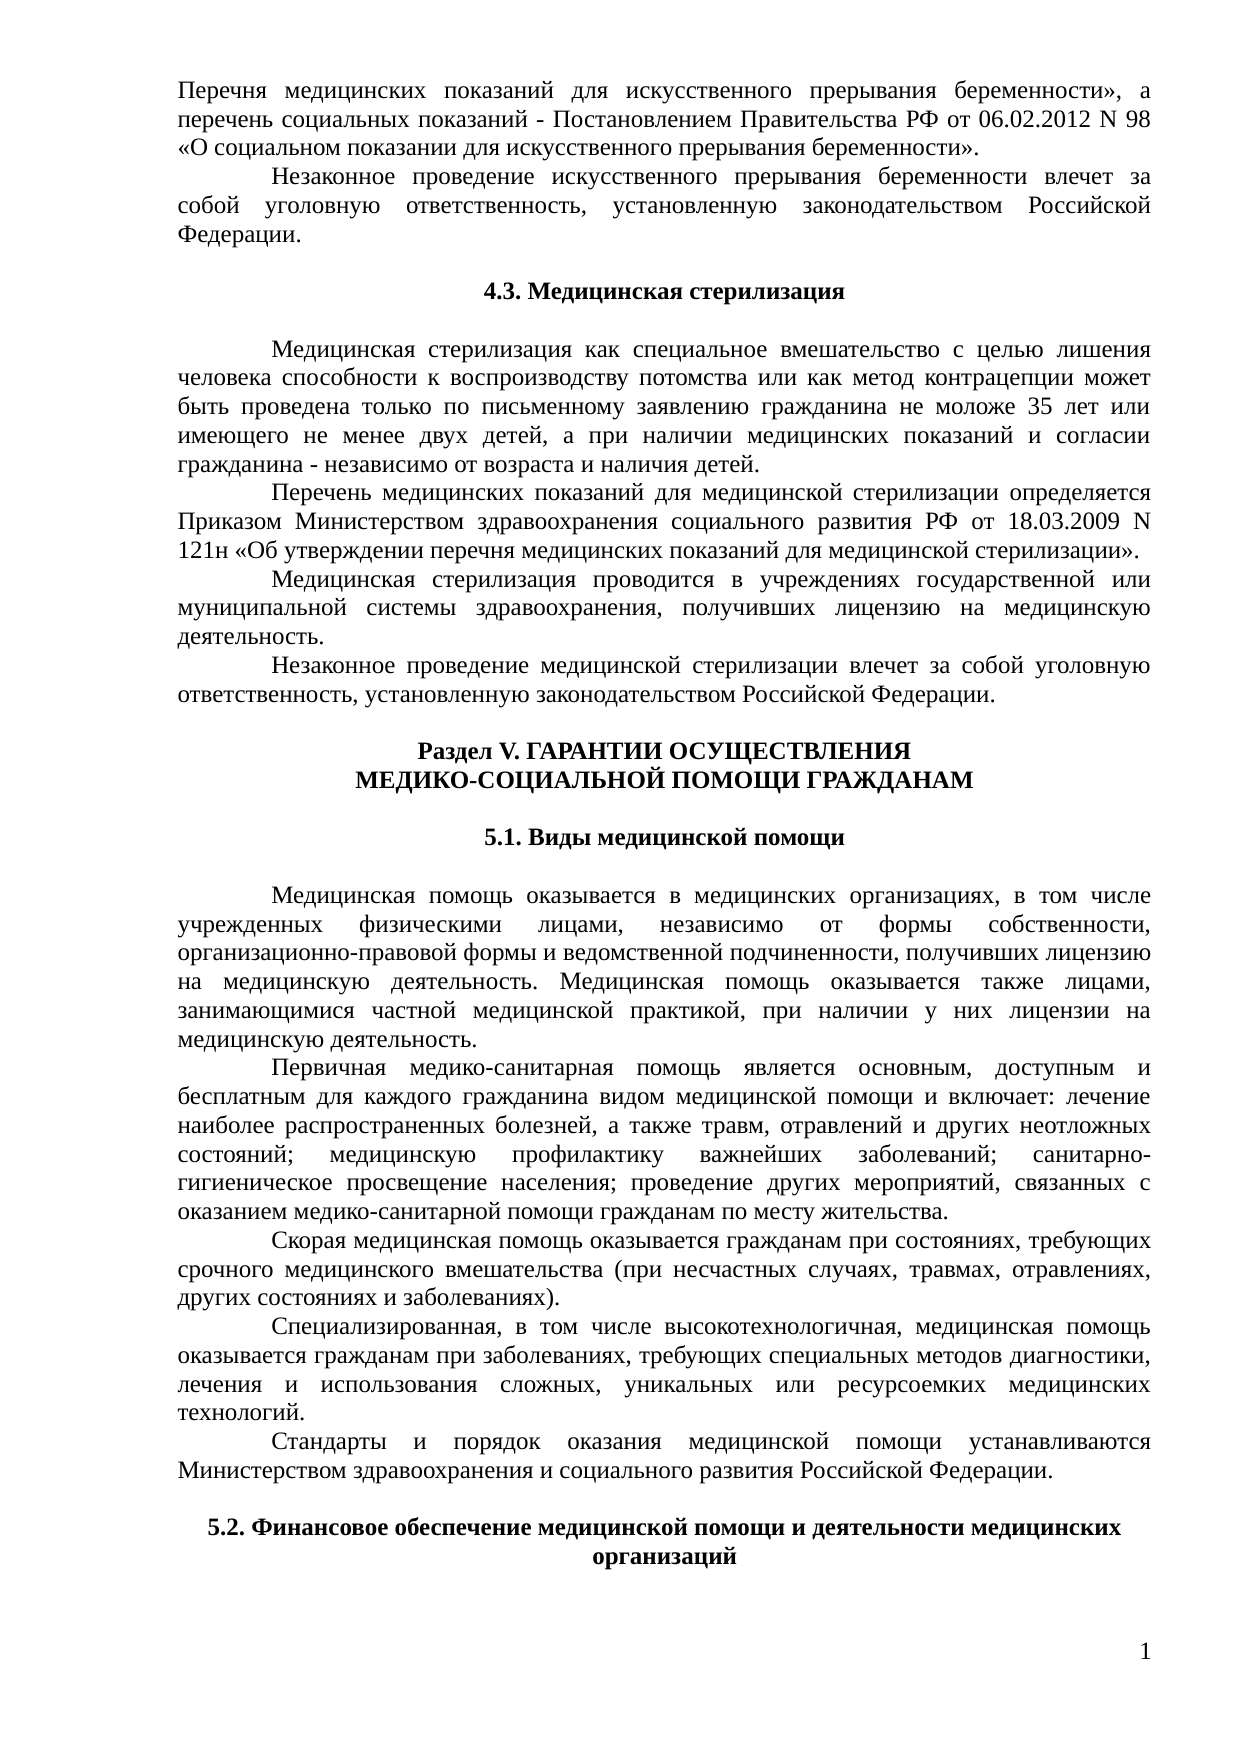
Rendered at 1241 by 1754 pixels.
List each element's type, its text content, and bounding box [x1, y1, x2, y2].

text Медицинская помощь оказывается в медицинских организациях, в том числе учрежденных физическими лицами, независимо от формы собственности, организационно-правовой формы и ведомственной подчиненности, получивших лицензию на медицинскую деятельность. Медицинская помощь оказывается также лицами, занимающимися частной медицинской практикой, при наличии у них лицензии на медицинскую деятельность. [177, 880, 1152, 1052]
text Незаконное проведение искусственного прерывания беременности влечет за собой уголовную ответственность, установленную законодательством Российской Федерации. [177, 161, 1152, 247]
text Скорая медицинская помощь оказывается гражданам при состояниях, требующих срочного медицинского вмешательства (при несчастных случаях, травмах, отравлениях, других состояниях и заболеваниях). [177, 1225, 1152, 1311]
text Медицинская стерилизация проводится в учреждениях государственной или муниципальной системы здравоохранения, получивших лицензию на медицинскую деятельность. [177, 564, 1152, 650]
text Специализированная, в том числе высокотехнологичная, медицинская помощь оказывается гражданам при заболеваниях, требующих специальных методов диагностики, лечения и использования сложных, уникальных или ресурсоемких медицинских технологий. [177, 1311, 1152, 1426]
text 5.2. Финансовое обеспечение медицинской помощи и деятельности медицинских организаций [177, 1512, 1152, 1570]
title МЕДИКО-СОЦИАЛЬНОЙ ПОМОЩИ ГРАЖДАНАМ [177, 765, 1152, 794]
text Медицинская стерилизация как специальное вмешательство с целью лишения человека способности к воспроизводству потомства или как метод контрацепции может быть проведена только по письменному заявлению гражданина не моложе 35 лет или имеющего не менее двух детей, а при наличии медицинских показаний и согласии гражданина - независимо от возраста и наличия детей. [177, 334, 1152, 477]
text 4.3. Медицинская стерилизация [177, 276, 1152, 305]
text Незаконное проведение медицинской стерилизации влечет за собой уголовную ответственность, установленную законодательством Российской Федерации. [177, 650, 1152, 707]
text Стандарты и порядок оказания медицинской помощи устанавливаются Министерством здравоохранения и социального развития Российской Федерации. [177, 1426, 1152, 1484]
title Раздел V. ГАРАНТИИ ОСУЩЕСТВЛЕНИЯ [177, 736, 1152, 765]
text Перечень медицинских показаний для медицинской стерилизации определяется Приказом Министерством здравоохранения социального развития РФ от 18.03.2009 N 121н «Об утверждении перечня медицинских показаний для медицинской стерилизации». [177, 477, 1152, 564]
text Перечня медицинских показаний для искусственного прерывания беременности», а перечень социальных показаний - Постановлением Правительства РФ от 06.02.2012 N 98 «О социальном показании для искусственного прерывания беременности». [177, 75, 1152, 161]
text 5.1. Виды медицинской помощи [177, 822, 1152, 851]
text Первичная медико-санитарная помощь является основным, доступным и бесплатным для каждого гражданина видом медицинской помощи и включает: лечение наиболее распространенных болезней, а также травм, отравлений и других неотложных состояний; медицинскую профилактику важнейших заболеваний; санитарно-гигиеническое просвещение населения; проведение других мероприятий, связанных с оказанием медико-санитарной помощи гражданам по месту жительства. [177, 1052, 1152, 1225]
